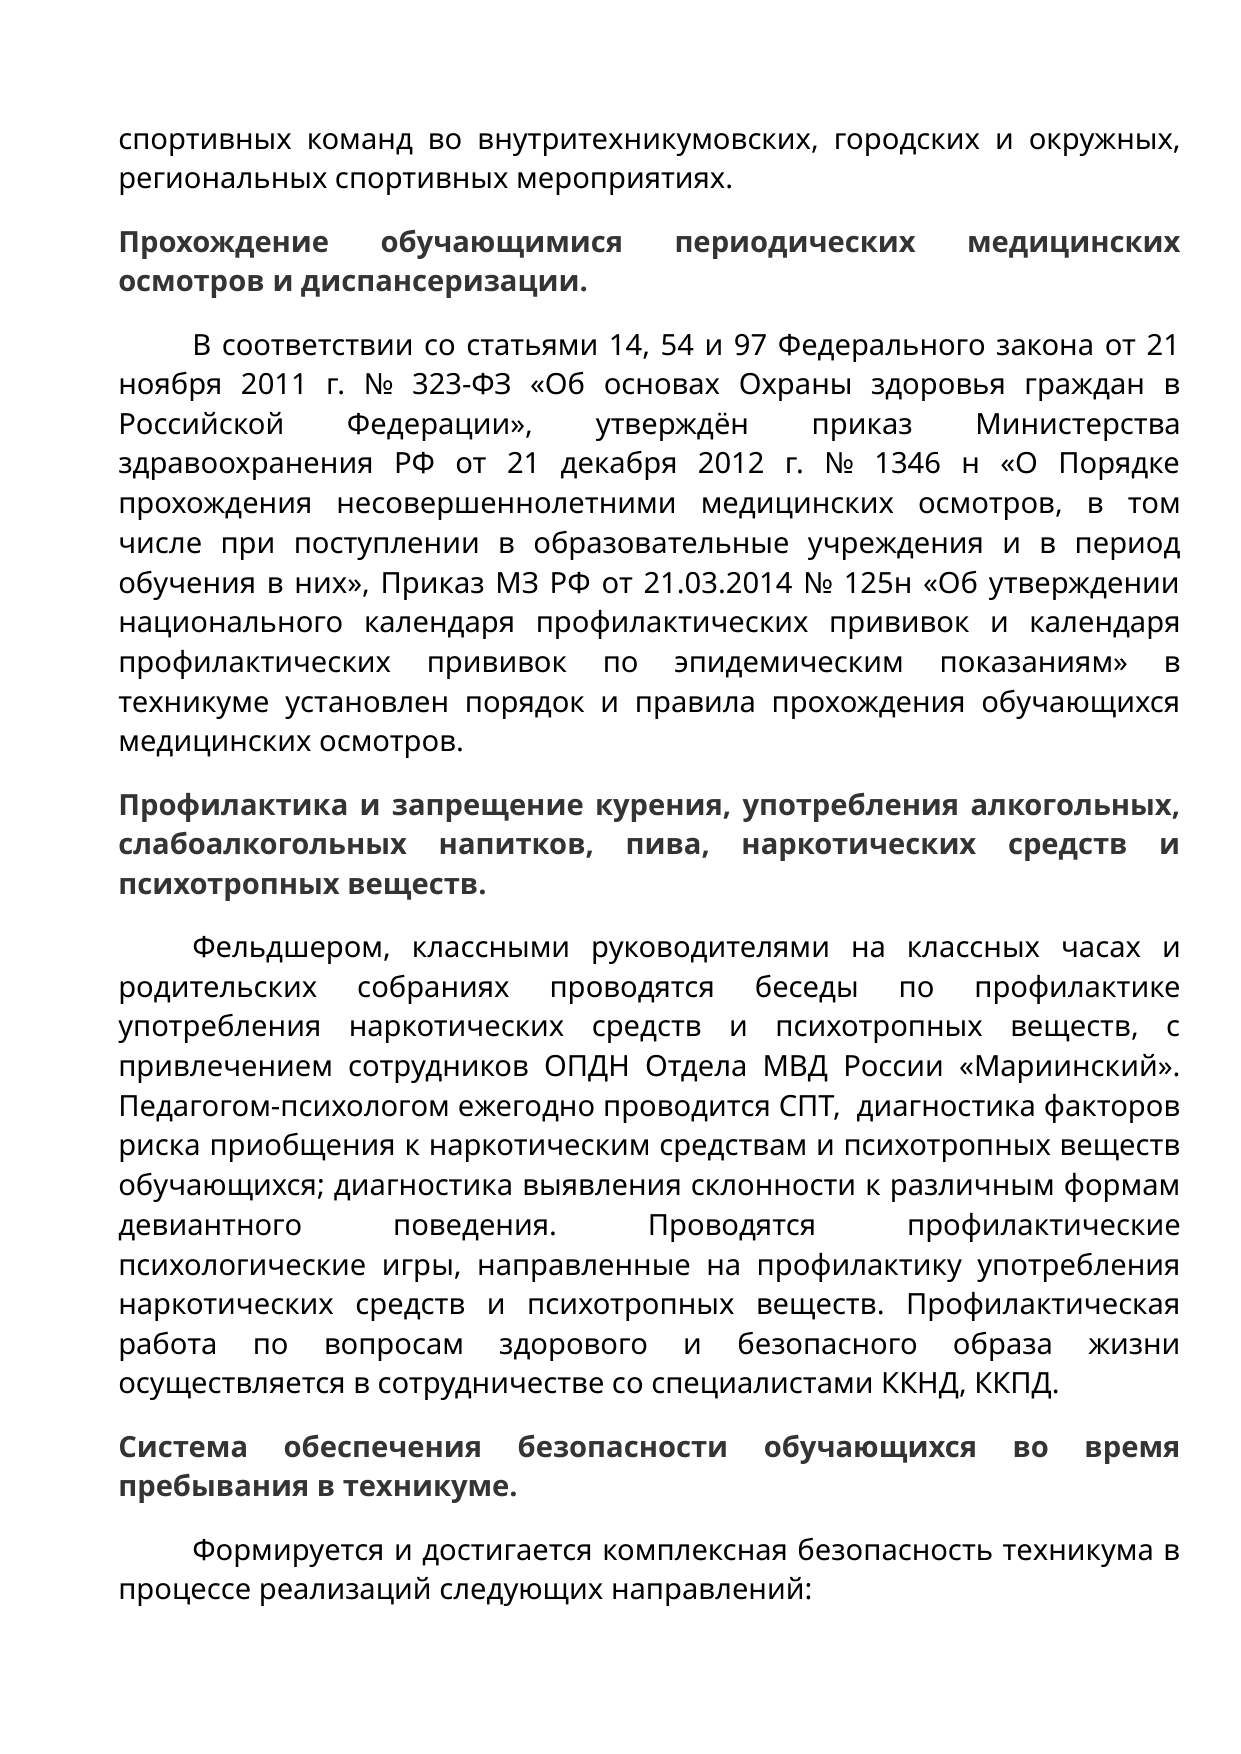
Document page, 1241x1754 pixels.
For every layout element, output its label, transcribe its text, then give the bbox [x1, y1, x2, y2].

text Формируется и достигается комплексная безопасность техникума в процессе реализаций следующих направлений: [118, 1529, 1181, 1608]
text Профилактика и запрещение курения, употребления алкогольных, слабоалкогольных напитков, пива, наркотических средств и психотропных веществ. [118, 784, 1181, 903]
text В соответствии со статьями 14, 54 и 97 Федерального закона от 21 ноября 2011 г. № 323-ФЗ «Об основах Охраны здоровья граждан в Российской Федерации», утверждён приказ Министерства здравоохранения РФ от 21 декабря 2012 г. № 1346 н «О Порядке прохождения несовершеннолетними медицинских осмотров, в том числе при поступлении в образовательные учреждения и в период обучения в них», Приказ МЗ РФ от 21.03.2014 № 125н «Об утверждении национального календаря профилактических прививок и календаря профилактических прививок по эпидемическим показаниям» в техникуме установлен порядок и правила прохождения обучающихся медицинских осмотров. [118, 324, 1181, 760]
text Прохождение обучающимися периодических медицинских осмотров и диспансеризации. [118, 221, 1181, 300]
text спортивных команд во внутритехникумовских, городских и окружных, региональных спортивных мероприятиях. [118, 118, 1181, 197]
text Фельдшером, классными руководителями на классных часах и родительских собраниях проводятся беседы по профилактике употребления наркотических средств и психотропных веществ, с привлечением сотрудников ОПДН Отдела МВД России «Мариинский». Педагогом-психологом ежегодно проводится СПТ, диагностика факторов риска приобщения к наркотическим средствам и психотропных веществ обучающихся; диагностика выявления склонности к различным формам девиантного поведения. Проводятся профилактические психологические игры, направленные на профилактику употребления наркотических средств и психотропных веществ. Профилактическая работа по вопросам здорового и безопасного образа жизни осуществляется в сотрудничестве со специалистами ККНД, ККПД. [118, 926, 1181, 1402]
text Система обеспечения безопасности обучающихся во время пребывания в техникуме. [118, 1426, 1181, 1505]
